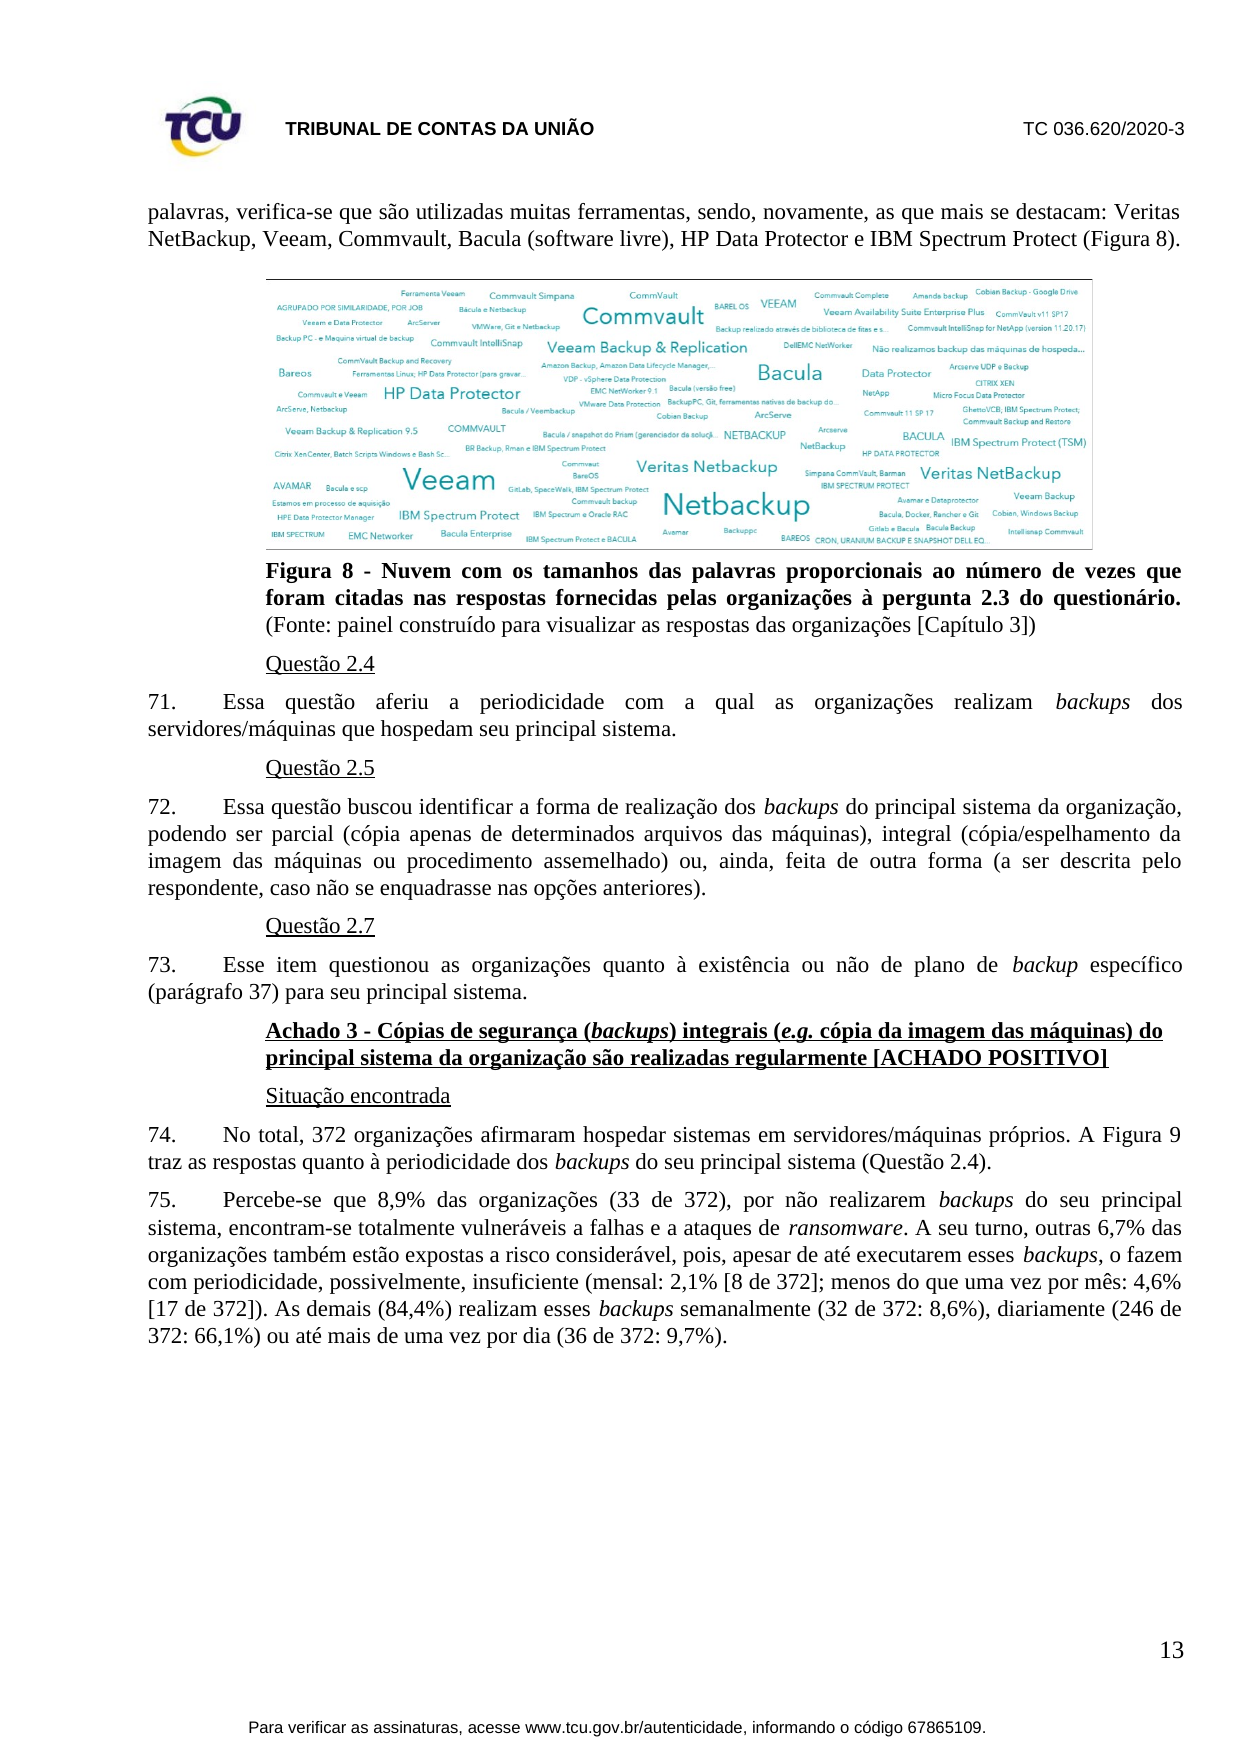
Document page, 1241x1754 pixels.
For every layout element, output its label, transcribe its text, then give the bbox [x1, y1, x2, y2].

list Percebe-se que 8,9% das organizações (33 de 372), por não realizarem backups do seu principal sistema, encontram-se totalmente vulneráveis a falhas e a ataques de ransomware. A seu turno, outras 6,7% das organizações também estão expostas a risco considerável, pois, apesar de até executarem esses backups, o fazem com periodicidade, possivelmente, insuficiente (mensal: 2,1% [8 de 372]; menos do que uma vez por mês: 4,6% [17 de 372]). As demais (84,4%) realizam esses backups semanalmente (32 de 372: 8,6%), diariamente (246 de 372: 66,1%) ou até mais de uma vez por dia (36 de 372: 9,7%). [148, 1186, 1183, 1348]
picture [151, 81, 257, 172]
list Esse item questionou as organizações quanto à existência ou não de plano de backup específico (parágrafo 37) para seu principal sistema. [148, 951, 1183, 1005]
list palavras, verifica-se que são utilizadas muitas ferramentas, sendo, novamente, as que mais se destacam: Veritas NetBackup, Veeam, Commvault, Bacula (software livre), HP Data Protector e IBM Spectrum Protect (Figura 8). [148, 198, 1183, 252]
text Questão 2.7 [265, 913, 1190, 939]
text Questão 2.4 [265, 650, 1190, 676]
text Figura 8 - Nuvem com os tamanhos das palavras proporcionais ao número de vezes que foram citadas nas respostas fornecidas pelas organizações à pergunta 2.3 do questionário. (Fonte: painel construído para visualizar as respostas das organizações [Capítulo 3]) [265, 557, 1183, 637]
text Achado 3 - Cópias de segurança (backups) integrais (e.g. cópia da imagem das máquinas) do principal sistema da organização são realizadas regularmente [ACHADO POSITIVO] [265, 1017, 1190, 1070]
list Essa questão buscou identificar a forma de realização dos backups do principal sistema da organização, podendo ser parcial (cópia apenas de determinados arquivos das máquinas), integral (cópia/espelhamento da imagem das máquinas ou procedimento assemelhado) ou, ainda, feita de outra forma (a ser descrita pelo respondente, caso não se enquadrasse nas opções anteriores). [148, 793, 1183, 900]
picture [266, 279, 1093, 550]
text Questão 2.5 [265, 754, 1190, 780]
list No total, 372 organizações afirmaram hospedar sistemas em servidores/máquinas próprios. A Figura 9 traz as respostas quanto à periodicidade dos backups do seu principal sistema (Questão 2.4). [148, 1121, 1183, 1175]
text Situação encontrada [265, 1082, 1190, 1109]
list Essa questão aferiu a periodicidade com a qual as organizações realizam backups dos servidores/máquinas que hospedam seu principal sistema. [148, 688, 1183, 742]
